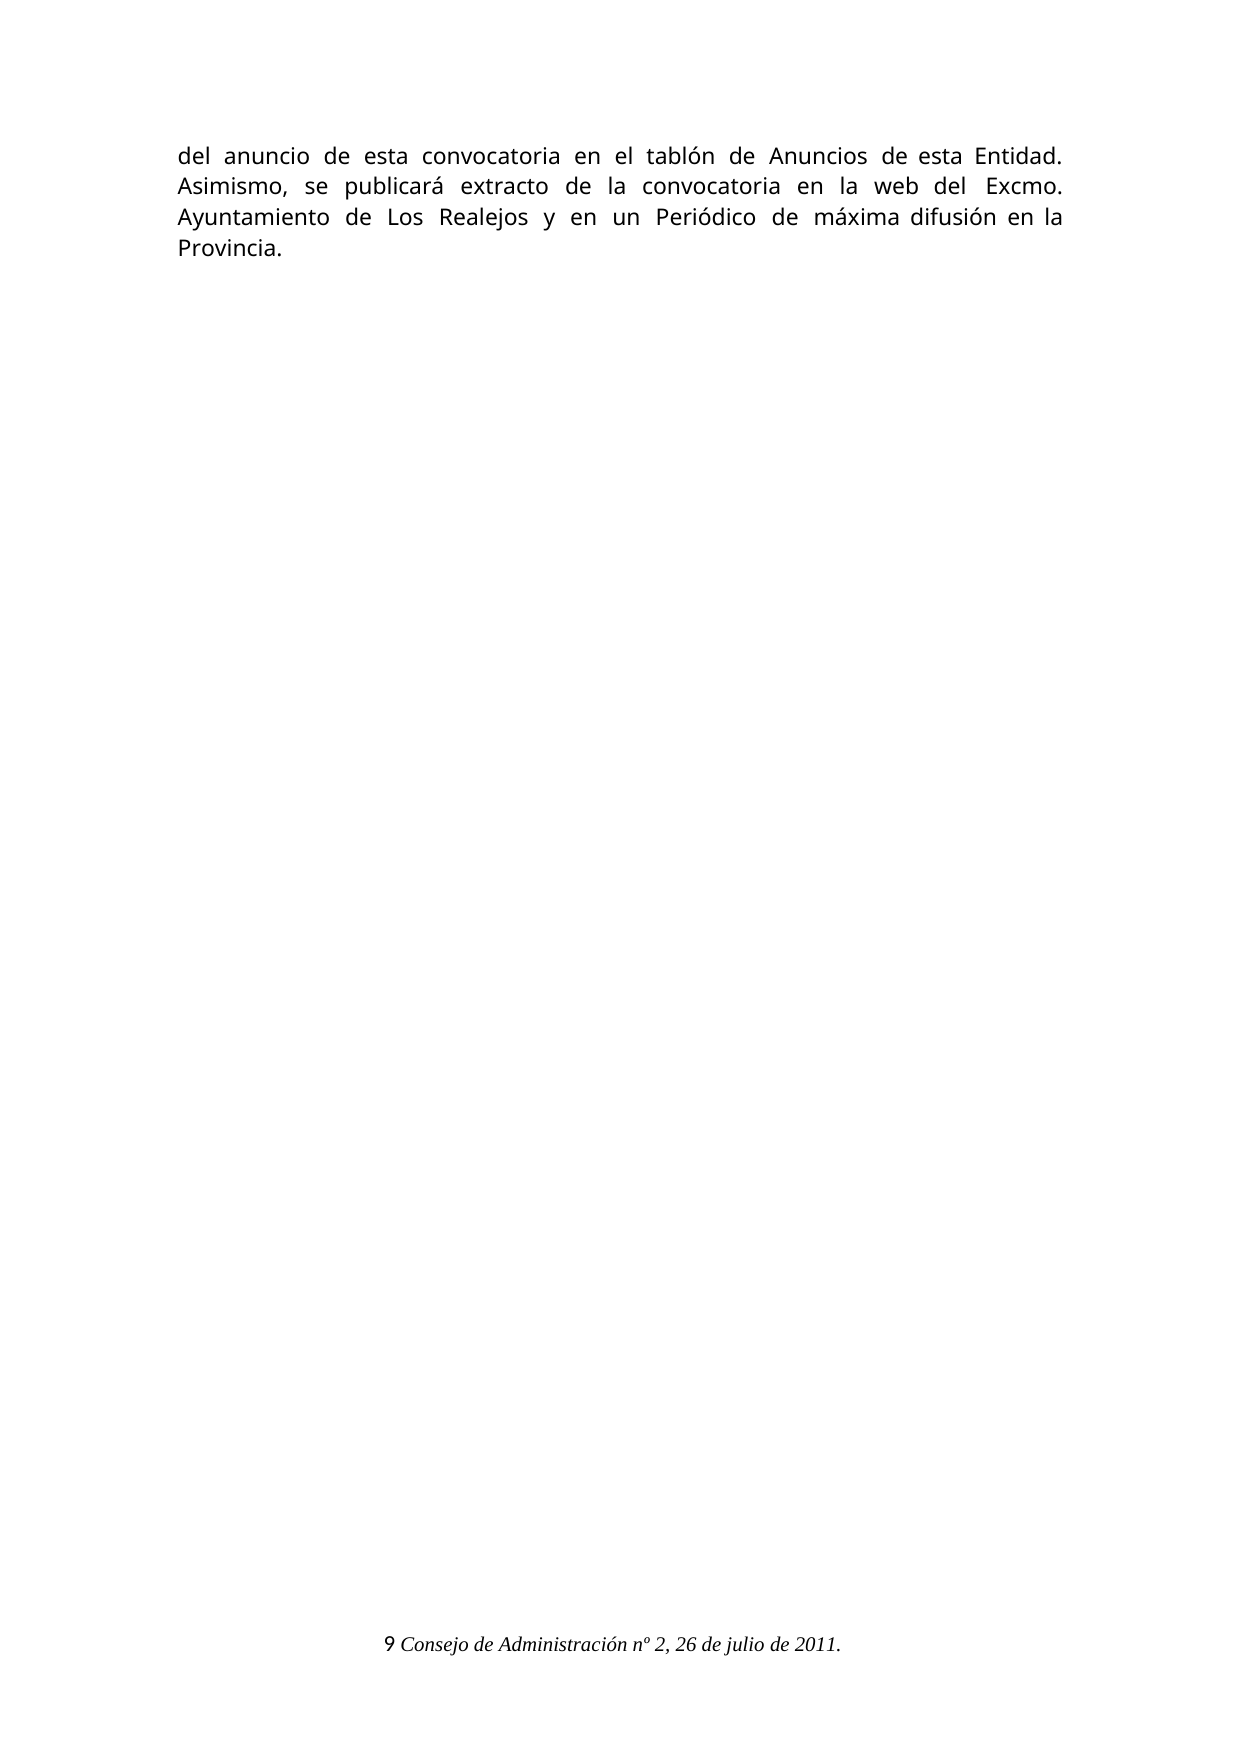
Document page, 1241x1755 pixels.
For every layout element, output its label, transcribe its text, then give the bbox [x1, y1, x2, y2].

text del anuncio de esta convocatoria en el tablón de Anuncios de esta Entidad. Asimismo, se publicará extracto de la convocatoria en la web del Excmo. Ayuntamiento de Los Realejos y en un Periódico de máxima difusión en la Provincia. [177, 139, 1063, 263]
